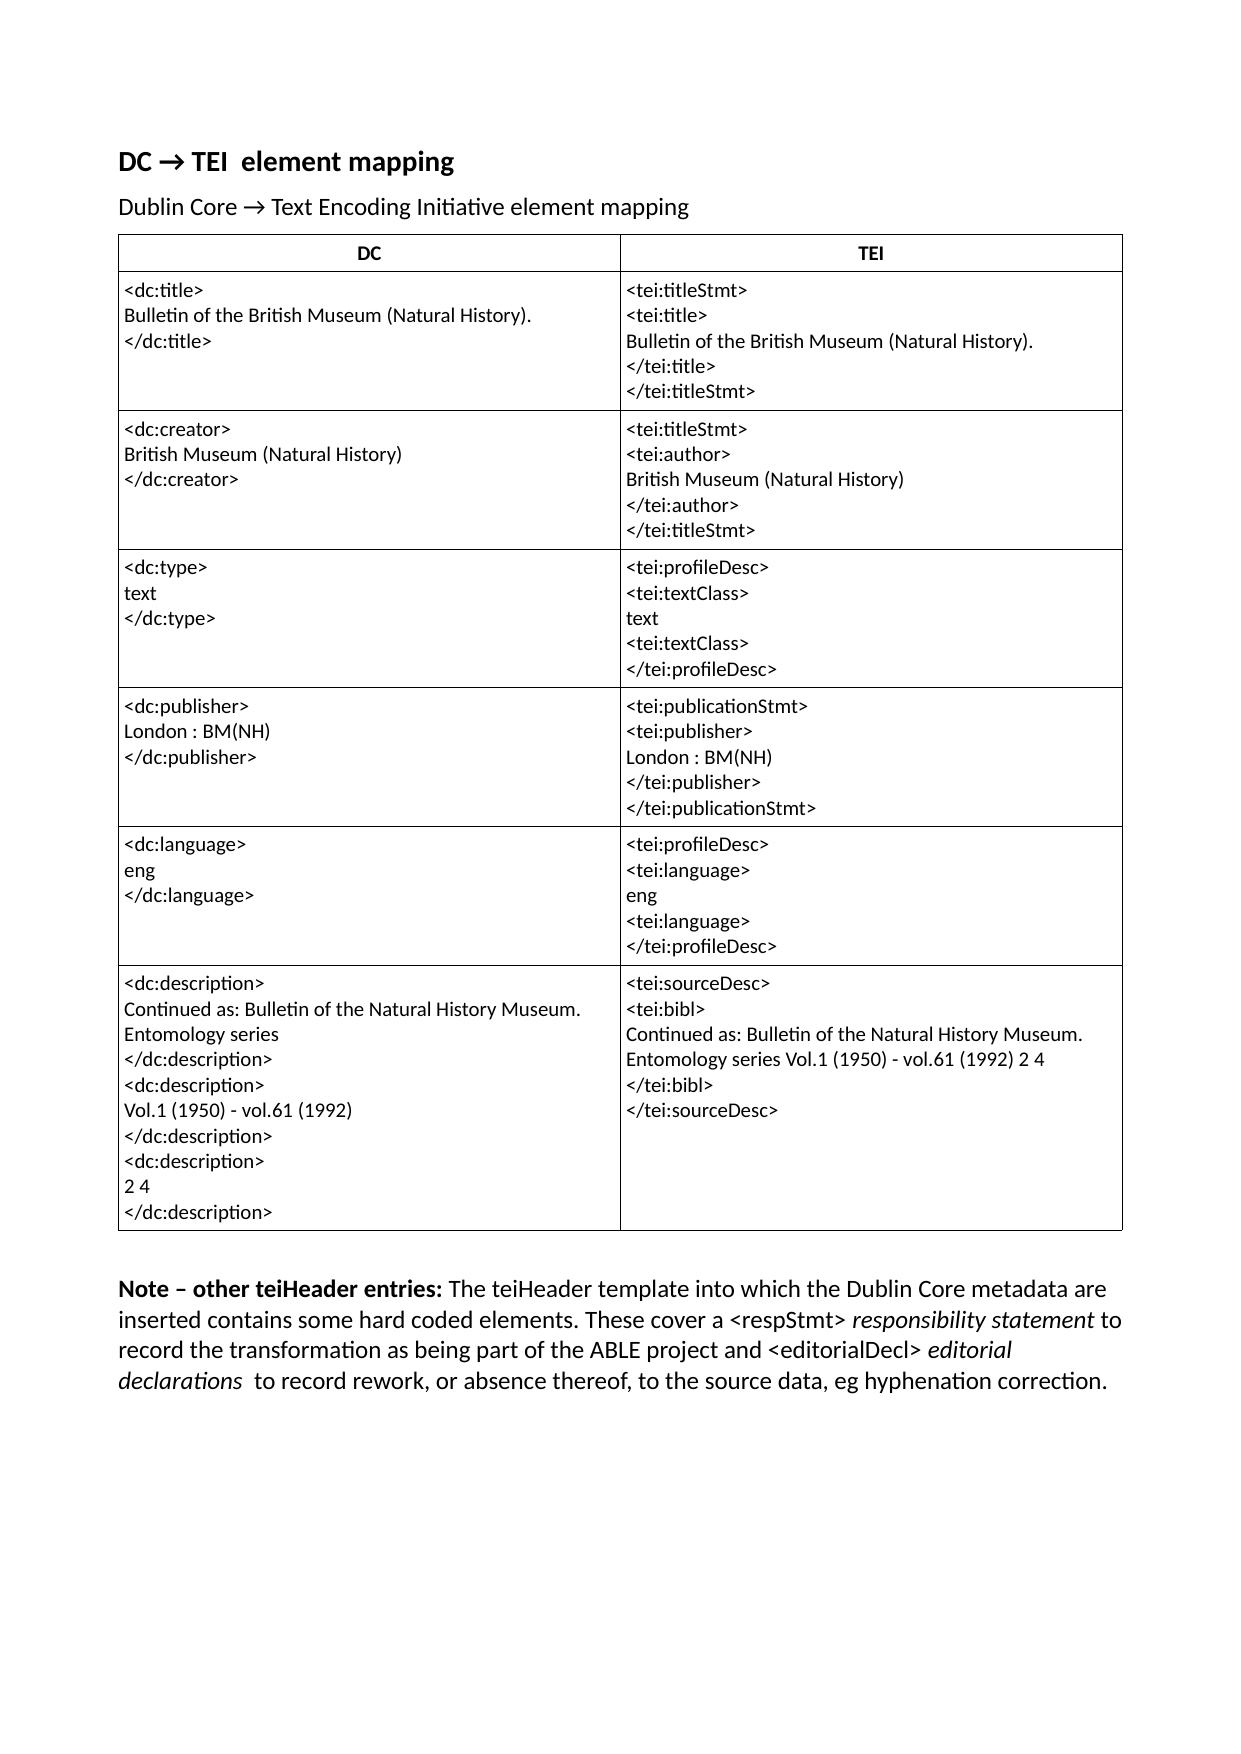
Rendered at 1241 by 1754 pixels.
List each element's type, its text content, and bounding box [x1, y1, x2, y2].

text Dublin Core → Text Encoding Initiative element mapping [118, 191, 1122, 222]
table_cell <dc:description> Continued as: Bulletin of the Natural History Museum. Entomology series </dc:description> <dc:description> Vol.1 (1950) - vol.61 (1992) </dc:description> <dc:description> 2 4 </dc:description> [119, 966, 620, 1230]
table_cell <dc:creator> British Museum (Natural History) </dc:creator> [119, 411, 620, 548]
text Note – other teiHeader entries: The teiHeader template into which the Dublin Core metadata are inserted contains some hard coded elements. These cover a <respStmt> responsibility statement to record the transformation as being part of the ABLE project and <editorialDecl> editorial declarations to record rework, or absence thereof, to the source data, eg hyphenation correction. [118, 1273, 1122, 1395]
table_cell <dc:title> Bulletin of the British Museum (Natural History). </dc:title> [119, 272, 620, 410]
table_cell <dc:language> eng </dc:language> [119, 827, 620, 964]
subtitle DC → TEI element mapping [118, 143, 1122, 179]
table_cell <tei:titleStmt> <tei:author> British Museum (Natural History) </tei:author> </tei:titleStmt> [621, 411, 1122, 548]
table_cell <tei:sourceDesc> <tei:bibl> Continued as: Bulletin of the Natural History Museum. Entomology series Vol.1 (1950) - vol.61 (1992) 2 4 </tei:bibl> </tei:sourceDesc> [621, 966, 1122, 1230]
table_cell <tei:publicationStmt> <tei:publisher> London : BM(NH) </tei:publisher> </tei:publicationStmt> [621, 688, 1122, 826]
table_header TEI [621, 235, 1122, 271]
table_cell <dc:type> text </dc:type> [119, 550, 620, 687]
table_header DC [119, 235, 620, 271]
table_cell <dc:publisher> London : BM(NH) </dc:publisher> [119, 688, 620, 826]
table_cell <tei:profileDesc> <tei:language> eng <tei:language> </tei:profileDesc> [621, 827, 1122, 964]
table_cell <tei:profileDesc> <tei:textClass> text <tei:textClass> </tei:profileDesc> [621, 550, 1122, 687]
table_cell <tei:titleStmt> <tei:title> Bulletin of the British Museum (Natural History). </tei:title> </tei:titleStmt> [621, 272, 1122, 410]
